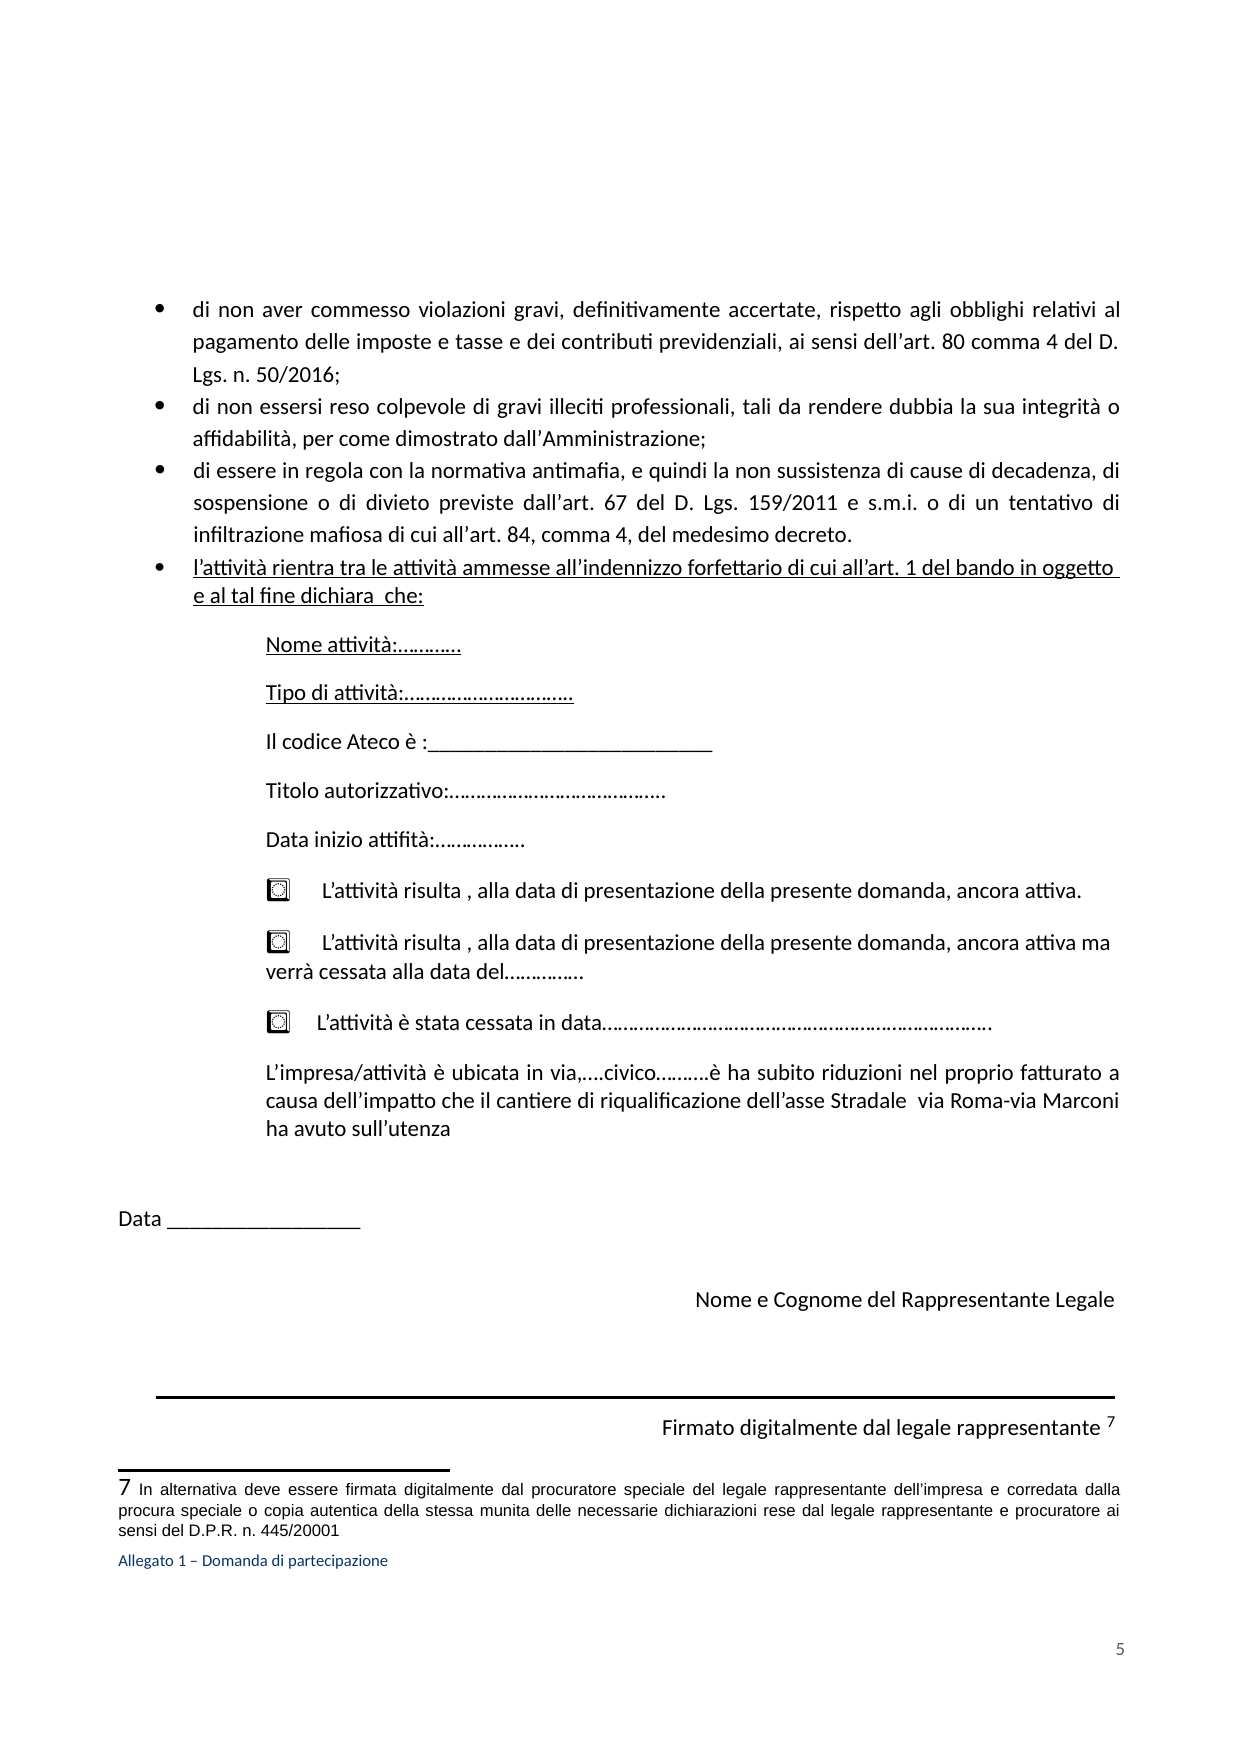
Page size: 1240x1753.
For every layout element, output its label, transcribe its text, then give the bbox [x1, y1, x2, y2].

text ⃣ L’attività risulta , alla data di presentazione della presente domanda, ancora attiva. [266, 874, 1121, 905]
list di non essersi reso colpevole di gravi illeciti professionali, tali da rendere dubbia la sua integrità o affidabilità, per come dimostrato dall’Amministrazione; [155, 392, 1121, 452]
list di non aver commesso violazioni gravi, definitivamente accertate, rispetto agli obblighi relativi al pagamento delle imposte e tasse e dei contributi previdenziali, ai sensi dell’art. 80 comma 4 del D. Lgs. n. 50/2016; [155, 295, 1121, 388]
text In alternativa deve essere firmata digitalmente dal procuratore speciale del legale rappresentante dell’impresa e corredata dalla procura speciale o copia autentica della stessa munita delle necessarie dichiarazioni rese dal legale rappresentante e procuratore ai sensi del D.P.R. n. 445/20001 [118, 1471, 1121, 1539]
list di essere in regola con la normativa antimafia, e quindi la non sussistenza di cause di decadenza, di sospensione o di divieto previste dall’art. 67 del D. Lgs. 159/2011 e s.m.i. o di un tentativo di infiltrazione mafiosa di cui all’art. 84, comma 4, del medesimo decreto. [156, 456, 1121, 549]
text Data _________________ [118, 1204, 1121, 1232]
text Titolo autorizzativo:………………………………….. [266, 776, 1121, 804]
text Firmato digitalmente dal legale rappresentante [156, 1411, 1115, 1442]
text Data inizio attifità:…………….. [266, 825, 1121, 853]
text Il codice Ateco è :_________________________ [266, 727, 1121, 755]
text L’impresa/attività è ubicata in via,….civico……….è ha subito riduzioni nel proprio fatturato a causa dell’impatto che il cantiere di riqualificazione dell’asse Stradale via Roma-via Marconi ha avuto sull’utenza [266, 1058, 1121, 1142]
text ⃣ L’attività è stata cessata in data……………………………………………………………….. [266, 1006, 1121, 1037]
text ⃣ L’attività risulta , alla data di presentazione della presente domanda, ancora attiva ma verrà cessata alla data del…………… [266, 926, 1121, 985]
text Nome e Cognome del Rappresentante Legale [156, 1285, 1115, 1313]
text Tipo di attività:………………………….. [266, 678, 1121, 707]
list l’attività rientra tra le attività ammesse all’indennizzo forfettario di cui all’art. 1 del bando in oggetto e al tal fine dichiara che: [156, 553, 1121, 609]
text Nome attività:………… [266, 630, 1121, 658]
